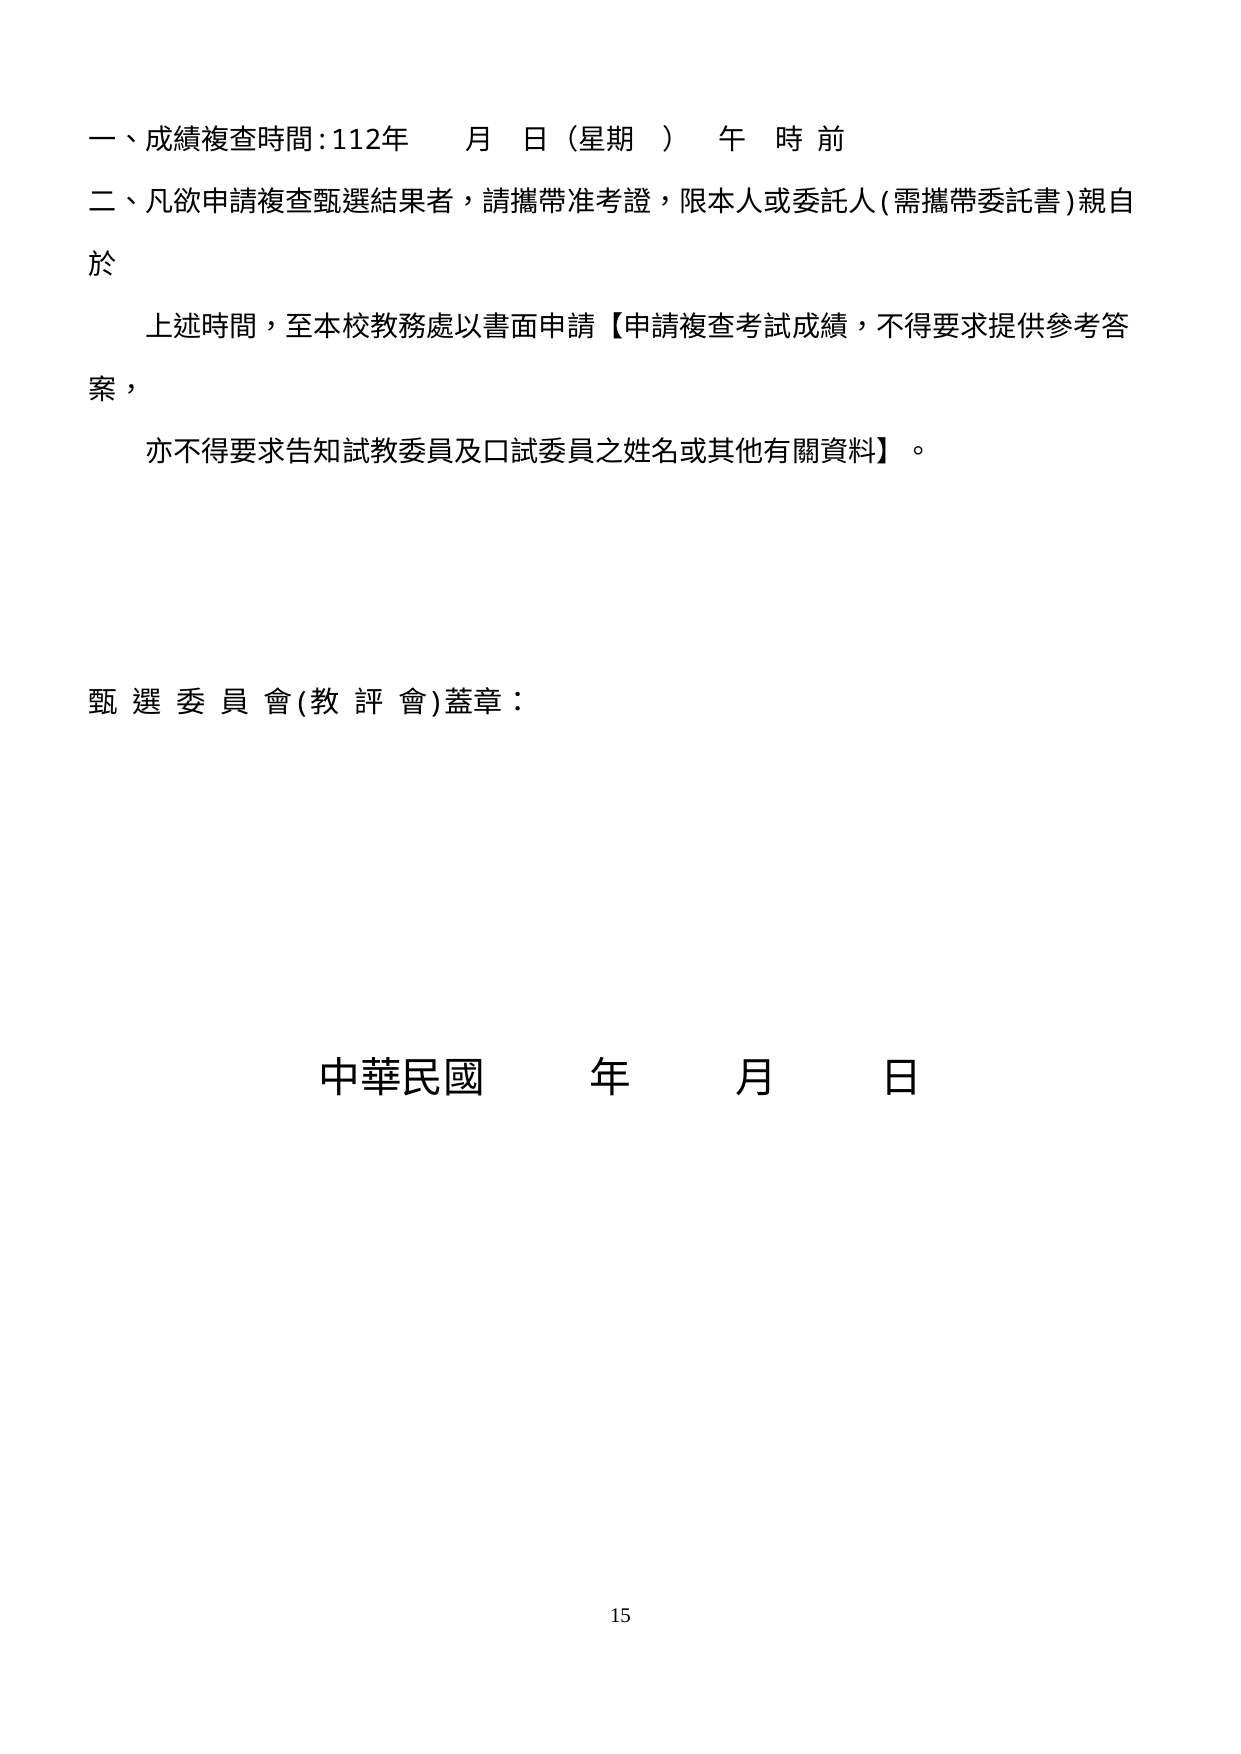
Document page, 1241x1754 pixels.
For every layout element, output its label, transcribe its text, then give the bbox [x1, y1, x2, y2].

text 中華民國 年 月 日 [89, 1033, 1152, 1096]
text 上述時間，至本校教務處以書面申請【申請複查考試成績，不得要求提供參考答案， [89, 283, 1152, 408]
text 一、成績複查時間:112年 月 日（星期 ） 午 時 前 [89, 96, 1152, 158]
text 亦不得要求告知試教委員及口試委員之姓名或其他有關資料】。 [89, 408, 1152, 471]
text 二、凡欲申請複查甄選結果者，請攜帶准考證，限本人或委託人(需攜帶委託書)親自於 [89, 158, 1152, 283]
text 甄 選 委 員 會(教 評 會)蓋章： [89, 658, 1152, 721]
